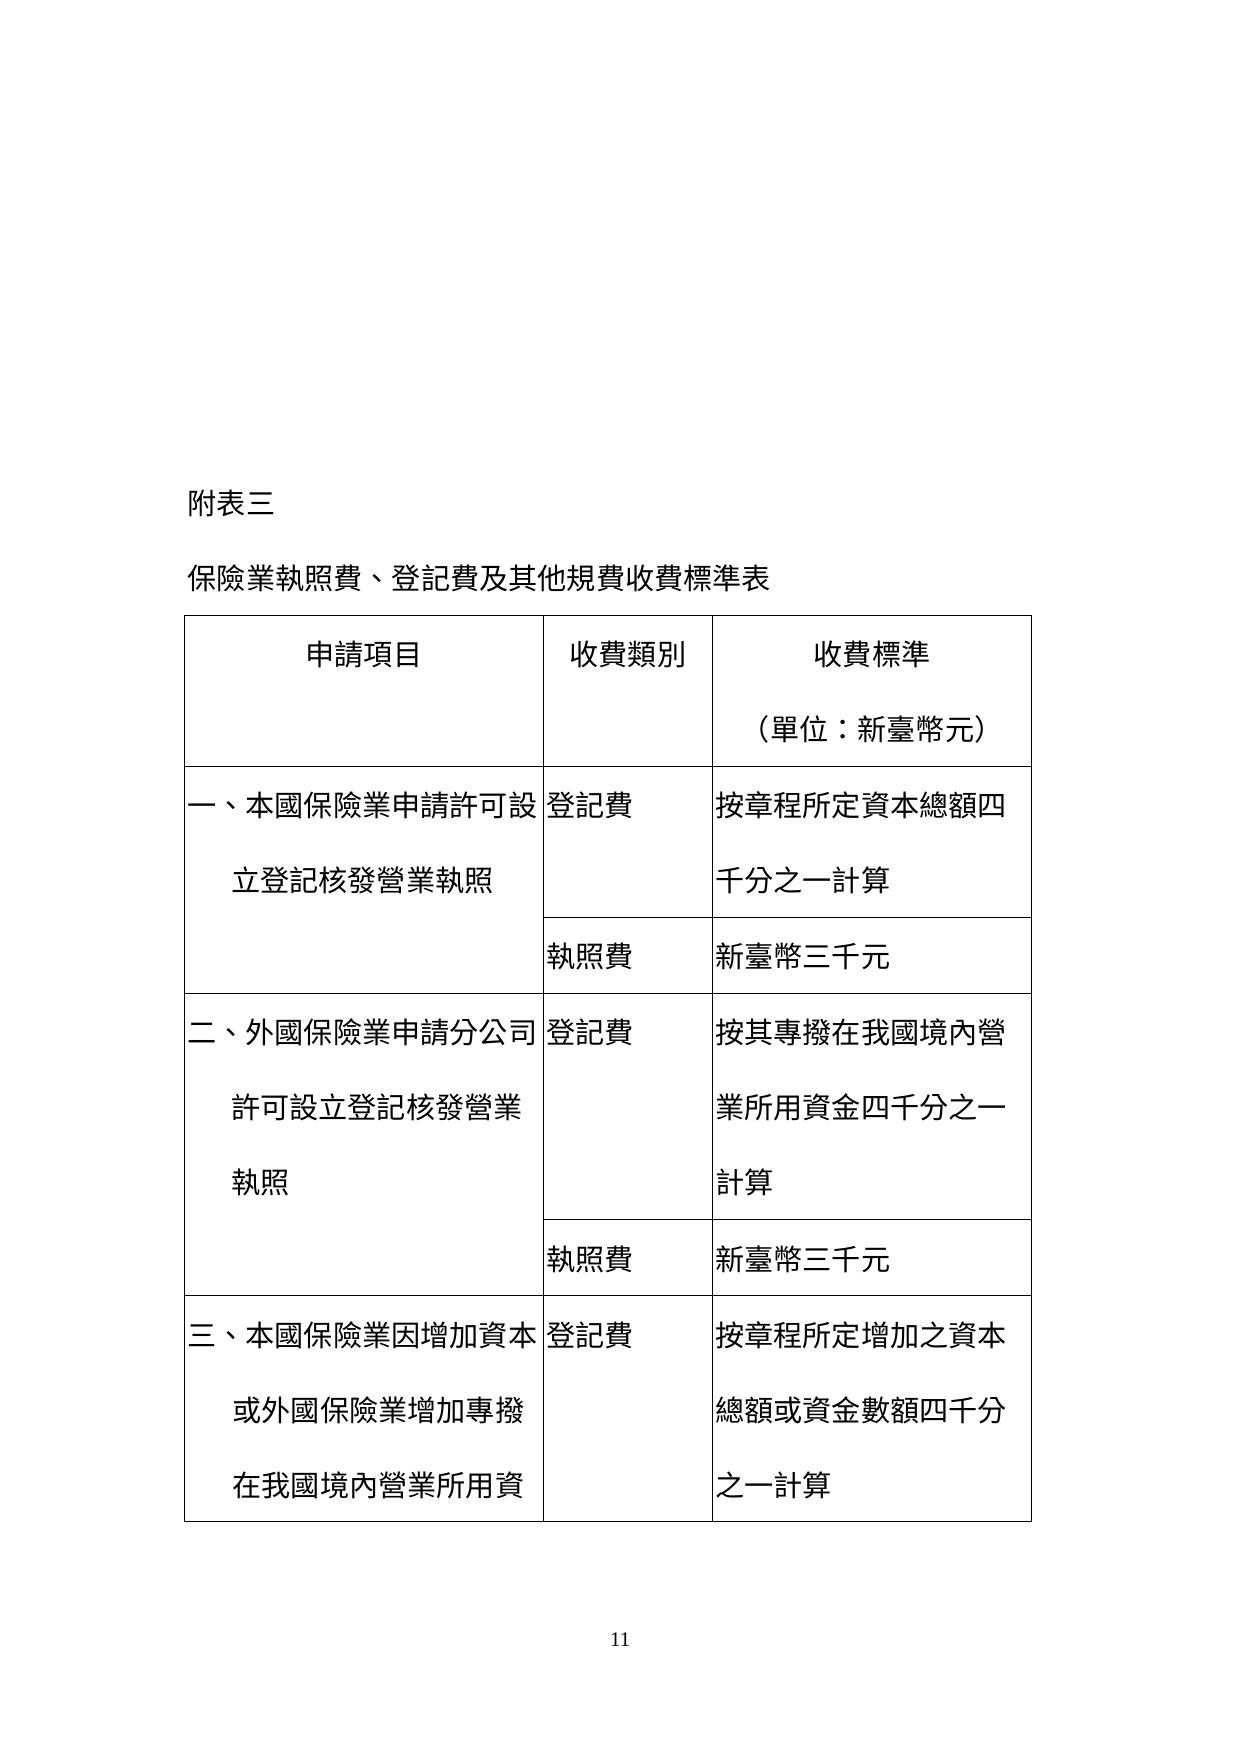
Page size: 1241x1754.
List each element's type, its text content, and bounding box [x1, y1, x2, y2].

table_cell 按其專撥在我國境內營業所用資金四千分之一計算 [713, 994, 1031, 1219]
table_cell 執照費 [544, 918, 712, 993]
table_cell 新臺幣三千元 [713, 918, 1031, 993]
table_cell 一、本國保險業申請許可設立登記核發營業執照 [185, 767, 543, 993]
table_cell 登記費 [544, 1296, 712, 1521]
table_cell 新臺幣三千元 [713, 1220, 1031, 1295]
table_header 申請項目 [185, 616, 543, 766]
table_cell 三、本國保險業因增加資本或外國保險業增加專撥在我國境內營業所用資 [185, 1296, 543, 1521]
text 附表三 [187, 464, 1053, 539]
text 保險業執照費、登記費及其他規費收費標準表 [187, 539, 1053, 614]
table_cell 執照費 [544, 1220, 712, 1295]
table_cell 登記費 [544, 994, 712, 1219]
table_cell 登記費 [544, 767, 712, 917]
table_header 收費類別 [544, 616, 712, 766]
table_cell 按章程所定資本總額四千分之一計算 [713, 767, 1031, 917]
table_cell 按章程所定增加之資本總額或資金數額四千分之一計算 [713, 1296, 1031, 1521]
table_cell 二、外國保險業申請分公司許可設立登記核發營業執照 [185, 994, 543, 1295]
table_header 收費標準 （單位：新臺幣元） [713, 616, 1031, 766]
